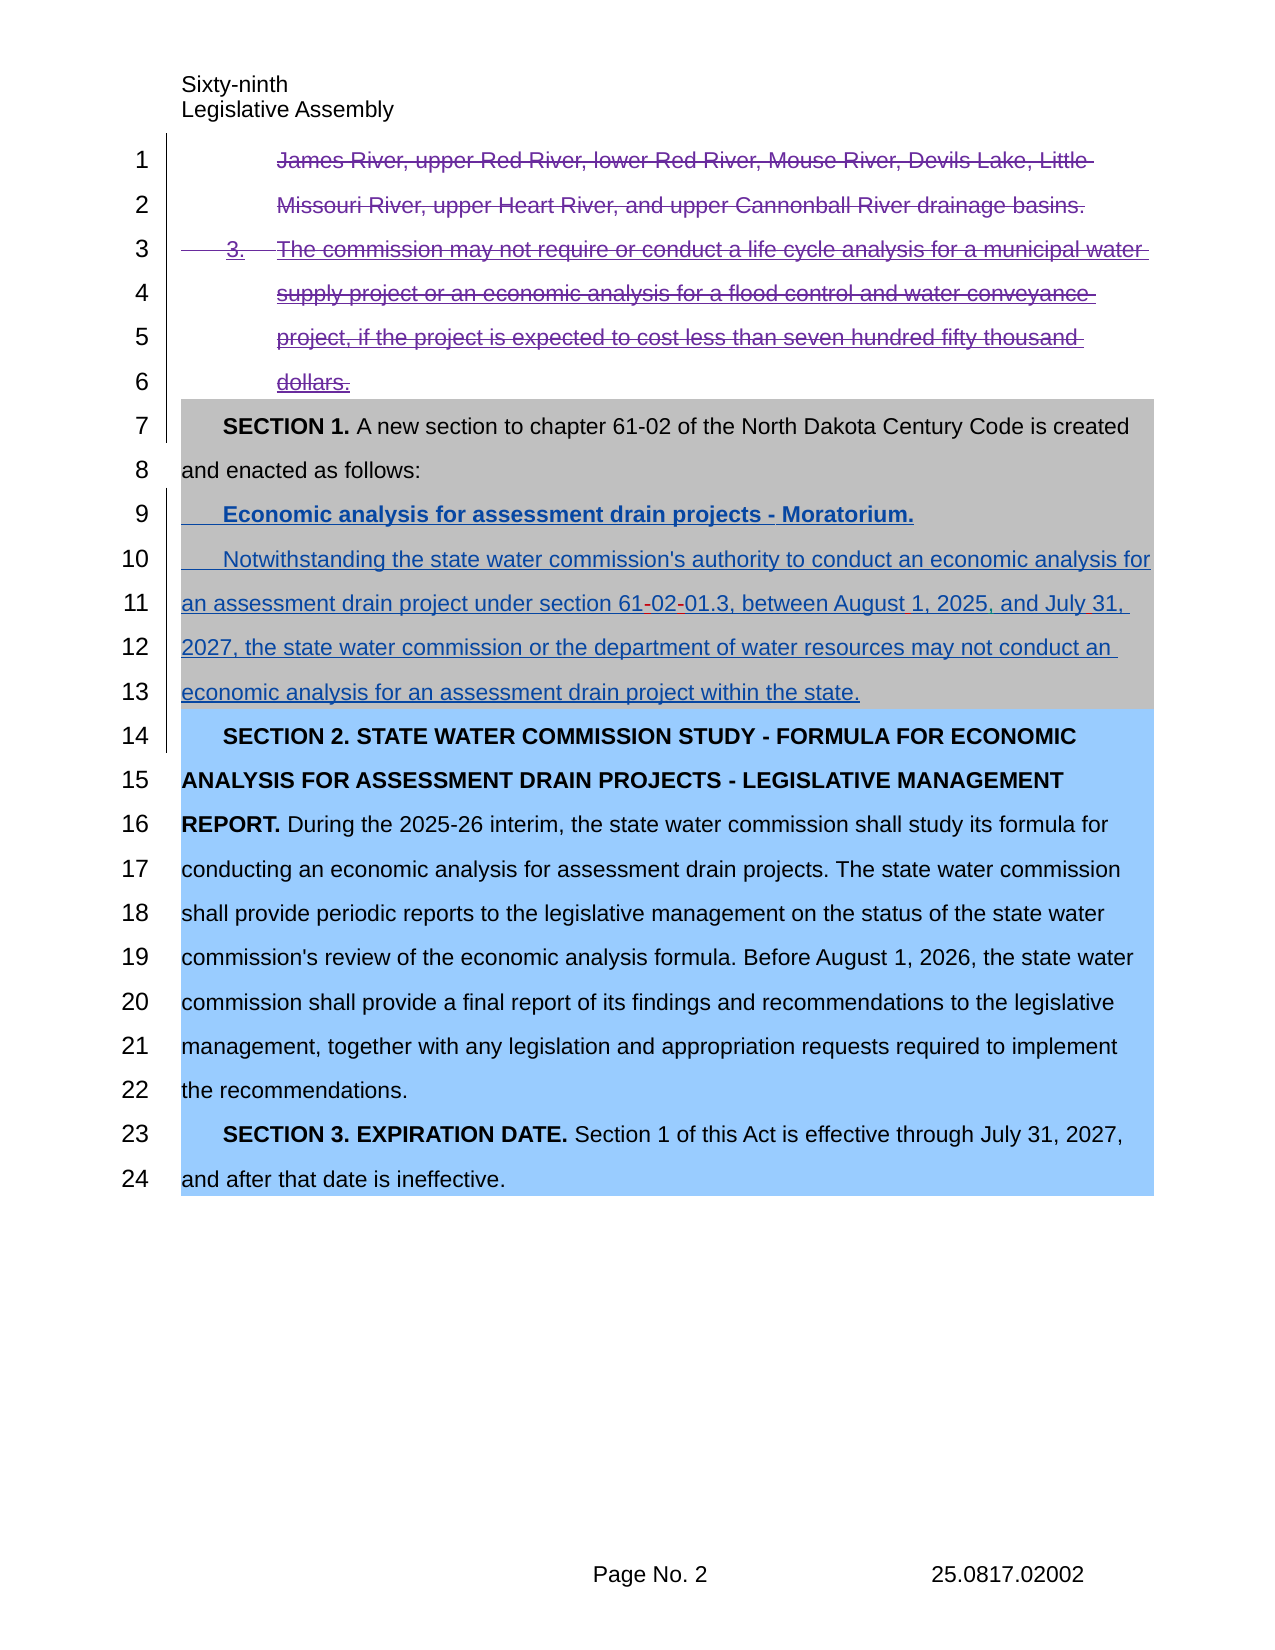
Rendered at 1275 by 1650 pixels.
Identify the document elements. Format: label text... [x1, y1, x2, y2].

text SECTION 1. A new section to chapter 61‑02 of the North Dakota Century Code is created and enacted as follows: [181, 399, 1154, 487]
text SECTION 2. STATE WATER COMMISSION STUDY ‑ FORMULA FOR ECONOMIC ANALYSIS FOR ASSESSMENT DRAIN PROJECTS ‑ LEGISLATIVE MANAGEMENT REPORT. During the 2025-26 interim, the state water commission shall study its formula for conducting an economic analysis for assessment drain projects. The state water commission shall provide periodic reports to the legislative management on the status of the state water commission's review of the economic analysis formula. Before August 1, 2026, the state water commission shall provide a final report of its findings and recommendations to the legislative management, together with any legislation and appropriation requests required to implement the recommendations. [181, 709, 1154, 1107]
text Notwithstanding the state water commission's authority to conduct an economic analysis for an assessment drain project under section 61‑02‑01.3, between August 1, 2025, and July 31, 2027, the state water commission or the department of water resources may not conduct an economic analysis for an assessment drain project within the state. [181, 532, 1154, 709]
text SECTION 3. EXPIRATION DATE. Section 1 of this Act is effective through July 31, 2027, and after that date is ineffective. [181, 1107, 1154, 1196]
subtitle Economic analysis for assessment drain projects ‑ Moratorium. [181, 487, 1154, 532]
